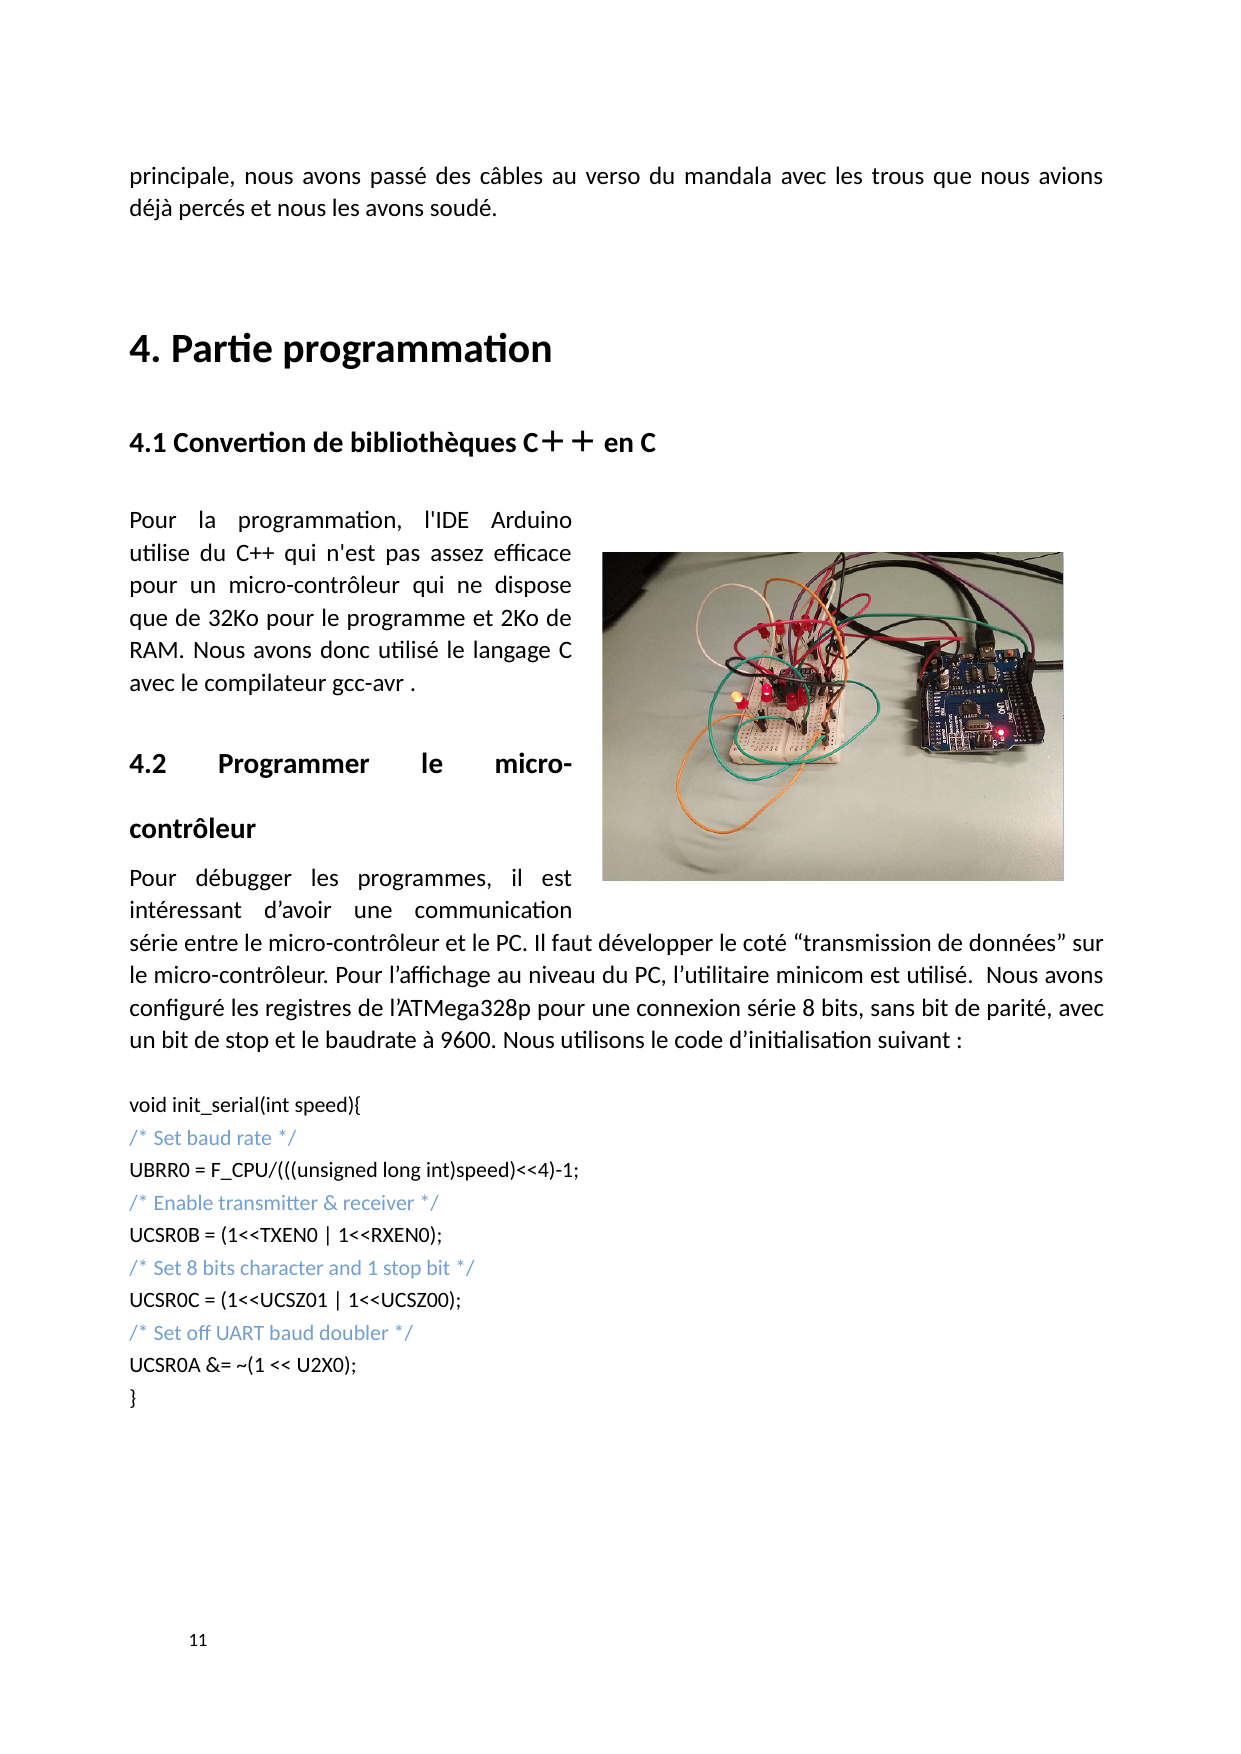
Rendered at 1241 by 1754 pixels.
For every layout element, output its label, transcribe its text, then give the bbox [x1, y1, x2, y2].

subtitle 4.1 Convertion de bibliothèques C＋＋ en C [129, 409, 1052, 474]
text /* Set off UART baud doubler */ [129, 1316, 1105, 1348]
text UCSR0A &= ~(1 << U2X0); [129, 1348, 1105, 1381]
text UCSR0B = (1<<TXEN0 | 1<<RXEN0); [129, 1218, 1105, 1251]
text /* Enable transmitter & receiver */ [129, 1186, 1105, 1218]
text Pour débugger les programmes, il est intéressant d’avoir une communication série entre le micro-contrôleur et le PC. Il faut développer le coté “transmission de données” sur le micro-contrôleur. Pour l’affichage au niveau du PC, l’utilitaire minicom est utilisé. Nous avons configuré les registres de l’ATMega328p pour une connexion série 8 bits, sans bit de parité, avec un bit de stop et le baudrate à 9600. Nous utilisons le code d’initialisation suivant : [129, 861, 1105, 1056]
text void init_serial(int speed){ [129, 1088, 1105, 1121]
text } [129, 1381, 1105, 1413]
text /* Set 8 bits character and 1 stop bit */ [129, 1251, 1105, 1283]
text /* Set baud rate */ [129, 1121, 1105, 1153]
text 4.2 Programmer le micro-contrôleur [129, 731, 573, 861]
picture [602, 552, 1064, 881]
text principale, nous avons passé des câbles au verso du mandala avec les trous que nous avions déjà percés et nous les avons soudé. [129, 159, 1105, 224]
subtitle 4. Partie programmation [129, 315, 1052, 380]
text Pour la programmation, l'IDE Arduino utilise du C++ qui n'est pas assez efficace pour un micro-contrôleur qui ne dispose que de 32Ko pour le programme et 2Ko de RAM. Nous avons donc utilisé le langage C avec le compilateur gcc-avr . [129, 503, 1105, 698]
text UBRR0 = F_CPU/(((unsigned long int)speed)<<4)-1; [129, 1153, 1105, 1186]
text [1093, 731, 1105, 861]
text UCSR0C = (1<<UCSZ01 | 1<<UCSZ00); [129, 1283, 1105, 1316]
